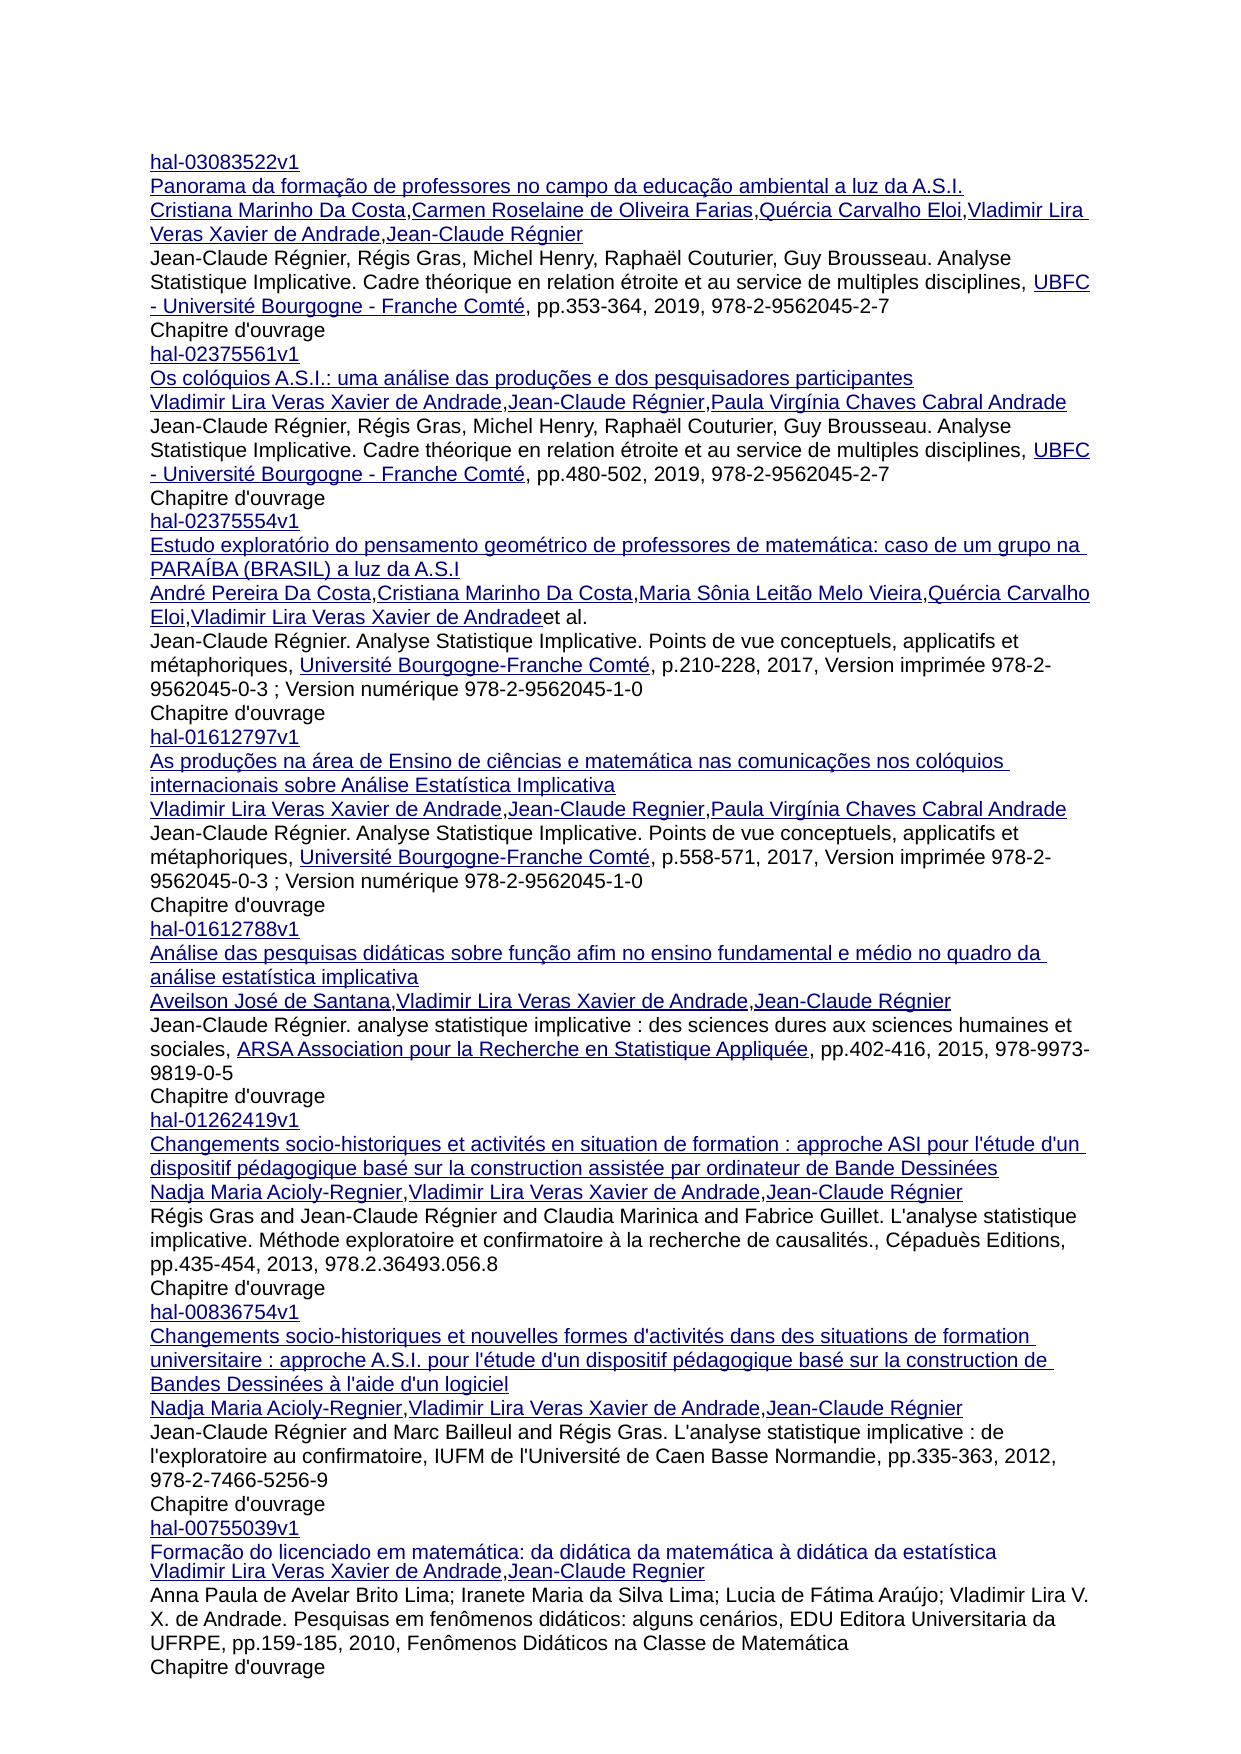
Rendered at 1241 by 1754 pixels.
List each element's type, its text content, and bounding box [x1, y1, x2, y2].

table_cell Panorama da formação de professores no campo da educação ambiental a luz da A.S.I. Cristiana Marinho Da Costa,Carmen Roselaine de Oliveira Farias,Quércia Carvalho Eloi,Vladimir Lira Veras Xavier de Andrade,Jean-Claude Régnier Jean-Claude Régnier, Régis Gras, Michel Henry, Raphaël Couturier, Guy Brousseau. Analyse Statistique Implicative. Cadre théorique en relation étroite et au service de multiples disciplines, UBFC - Université Bourgogne - Franche Comté, pp.353-364, 2019, 978-2-9562045-2-7 Chapitre d'ouvrage hal-02375561v1 [150, 174, 1090, 366]
table_cell Changements socio-historiques et nouvelles formes d'activités dans des situations de formation universitaire : approche A.S.I. pour l'étude d'un dispositif pédagogique basé sur la construction de Bandes Dessinées à l'aide d'un logiciel Nadja Maria Acioly-Regnier,Vladimir Lira Veras Xavier de Andrade,Jean-Claude Régnier Jean-Claude Régnier and Marc Bailleul and Régis Gras. L'analyse statistique implicative : de l'exploratoire au confirmatoire, IUFM de l'Université de Caen Basse Normandie, pp.335-363, 2012, 978-2-7466-5256-9 Chapitre d'ouvrage hal-00755039v1 [150, 1324, 1090, 1539]
table_cell Os colóquios A.S.I.: uma análise das produções e dos pesquisadores participantes Vladimir Lira Veras Xavier de Andrade,Jean-Claude Régnier,Paula Virgínia Chaves Cabral Andrade Jean-Claude Régnier, Régis Gras, Michel Henry, Raphaël Couturier, Guy Brousseau. Analyse Statistique Implicative. Cadre théorique en relation étroite et au service de multiples disciplines, UBFC - Université Bourgogne - Franche Comté, pp.480-502, 2019, 978-2-9562045-2-7 Chapitre d'ouvrage hal-02375554v1 [150, 366, 1090, 533]
table_cell Estudo exploratório do pensamento geométrico de professores de matemática: caso de um grupo na PARAÍBA (BRASIL) a luz da A.S.I André Pereira Da Costa,Cristiana Marinho Da Costa,Maria Sônia Leitão Melo Vieira,Quércia Carvalho Eloi,Vladimir Lira Veras Xavier de Andradeet al. Jean-Claude Régnier. Analyse Statistique Implicative. Points de vue conceptuels, applicatifs et métaphoriques, Université Bourgogne-Franche Comté, p.210-228, 2017, Version imprimée 978-2-9562045-0-3 ; Version numérique 978-2-9562045-1-0 Chapitre d'ouvrage hal-01612797v1 [150, 533, 1090, 749]
table_cell Changements socio-historiques et activités en situation de formation : approche ASI pour l'étude d'un dispositif pédagogique basé sur la construction assistée par ordinateur de Bande Dessinées Nadja Maria Acioly-Regnier,Vladimir Lira Veras Xavier de Andrade,Jean-Claude Régnier Régis Gras and Jean-Claude Régnier and Claudia Marinica and Fabrice Guillet. L'analyse statistique implicative. Méthode exploratoire et confirmatoire à la recherche de causalités., Cépaduès Editions, pp.435-454, 2013, 978.2.36493.056.8 Chapitre d'ouvrage hal-00836754v1 [150, 1132, 1090, 1324]
table_cell Análise das pesquisas didáticas sobre função afim no ensino fundamental e médio no quadro da análise estatística implicativa Aveilson José de Santana,Vladimir Lira Veras Xavier de Andrade,Jean-Claude Régnier Jean-Claude Régnier. analyse statistique implicative : des sciences dures aux sciences humaines et sociales, ARSA Association pour la Recherche en Statistique Appliquée, pp.402-416, 2015, 978-9973-9819-0-5 Chapitre d'ouvrage hal-01262419v1 [150, 941, 1090, 1132]
table_cell Formação do licenciado em matemática: da didática da matemática à didática da estatística Vladimir Lira Veras Xavier de Andrade,Jean-Claude Regnier Anna Paula de Avelar Brito Lima; Iranete Maria da Silva Lima; Lucia de Fátima Araújo; Vladimir Lira V. X. de Andrade. Pesquisas em fenômenos didáticos: alguns cenários, EDU Editora Universitaria da UFRPE, pp.159-185, 2010, Fenômenos Didáticos na Classe de Matemática Chapitre d'ouvrage [150, 1540, 1090, 1679]
table_cell hal-03083522v1 [150, 150, 1090, 174]
table_cell As produções na área de Ensino de ciências e matemática nas comunicações nos colóquios internacionais sobre Análise Estatística Implicativa Vladimir Lira Veras Xavier de Andrade,Jean-Claude Regnier,Paula Virgínia Chaves Cabral Andrade Jean-Claude Régnier. Analyse Statistique Implicative. Points de vue conceptuels, applicatifs et métaphoriques, Université Bourgogne-Franche Comté, p.558-571, 2017, Version imprimée 978-2-9562045-0-3 ; Version numérique 978-2-9562045-1-0 Chapitre d'ouvrage hal-01612788v1 [150, 749, 1090, 941]
